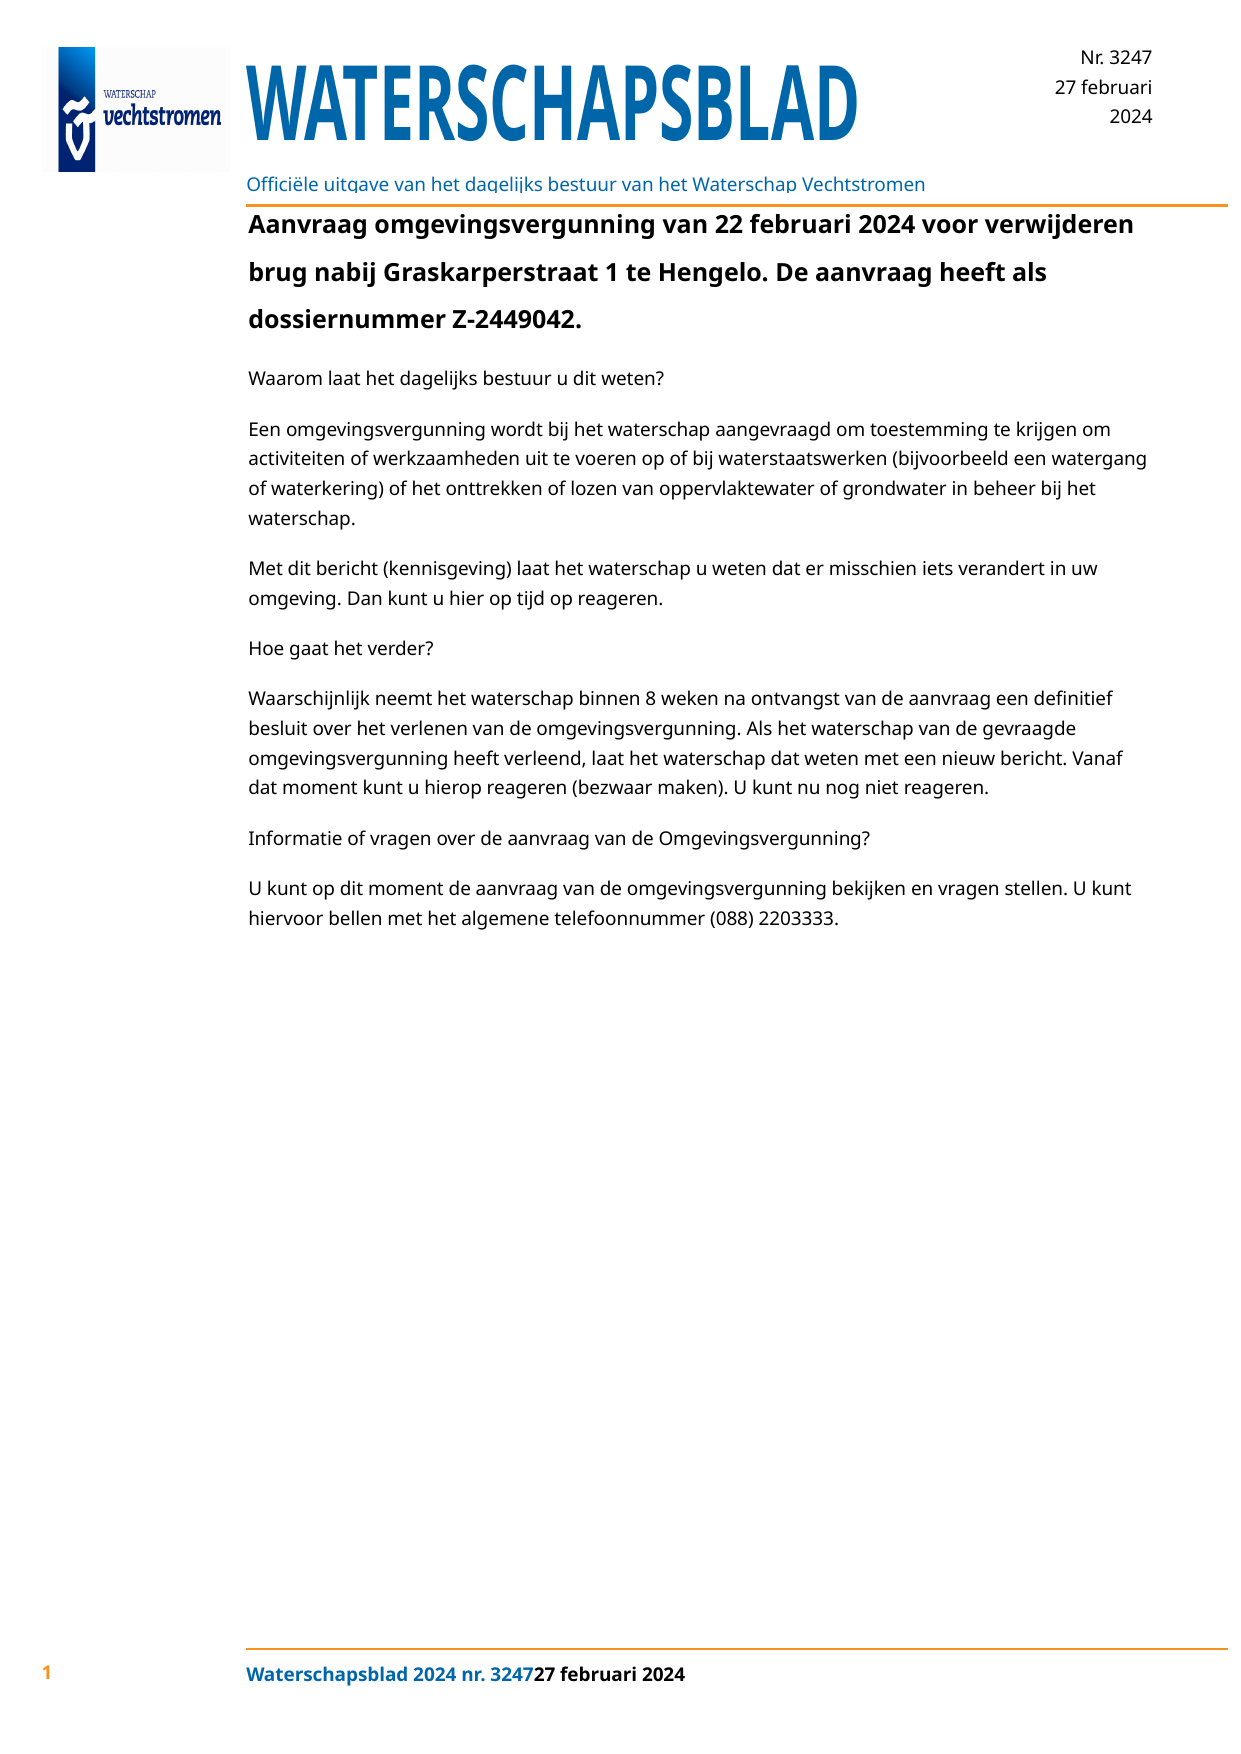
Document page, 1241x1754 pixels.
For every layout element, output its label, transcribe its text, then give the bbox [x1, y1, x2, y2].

text Een omgevingsvergunning wordt bij het waterschap aangevraagd om toestemming te krijgen om activiteiten of werkzaamheden uit te voeren op of bij waterstaatswerken (bijvoorbeeld een watergang of waterkering) of het onttrekken of lozen van oppervlaktewater of grondwater in beheer bij het waterschap. [248, 416, 1152, 530]
text Met dit bericht (kennisgeving) laat het waterschap u weten dat er misschien iets verandert in uw omgeving. Dan kunt u hier op tijd op reageren. [248, 555, 1152, 610]
text Aanvraag omgevingsvergunning van 22 februari 2024 voor verwijderen brug nabij Graskarperstraat 1 te Hengelo. De aanvraag heeft als dossiernummer Z-2449042. [248, 207, 1152, 336]
picture [41, 47, 231, 172]
text Informatie of vragen over de aanvraag van de Omgevingsvergunning? [248, 825, 1152, 850]
text U kunt op dit moment de aanvraag van de omgevingsvergunning bekijken en vragen stellen. U kunt hiervoor bellen met het algemene telefoonnummer (088) 2203333. [248, 875, 1152, 930]
text Waarschijnlijk neemt het waterschap binnen 8 weken na ontvangst van de aanvraag een definitief besluit over het verlenen van de omgevingsvergunning. Als het waterschap van de gevraagde omgevingsvergunning heeft verleend, laat het waterschap dat weten met een nieuw bericht. Vanaf dat moment kunt u hierop reageren (bezwaar maken). U kunt nu nog niet reageren. [248, 686, 1152, 800]
text Hoe gaat het verder? [248, 635, 1152, 661]
text Waarom laat het dagelijks bestuur u dit weten? [248, 366, 1152, 391]
